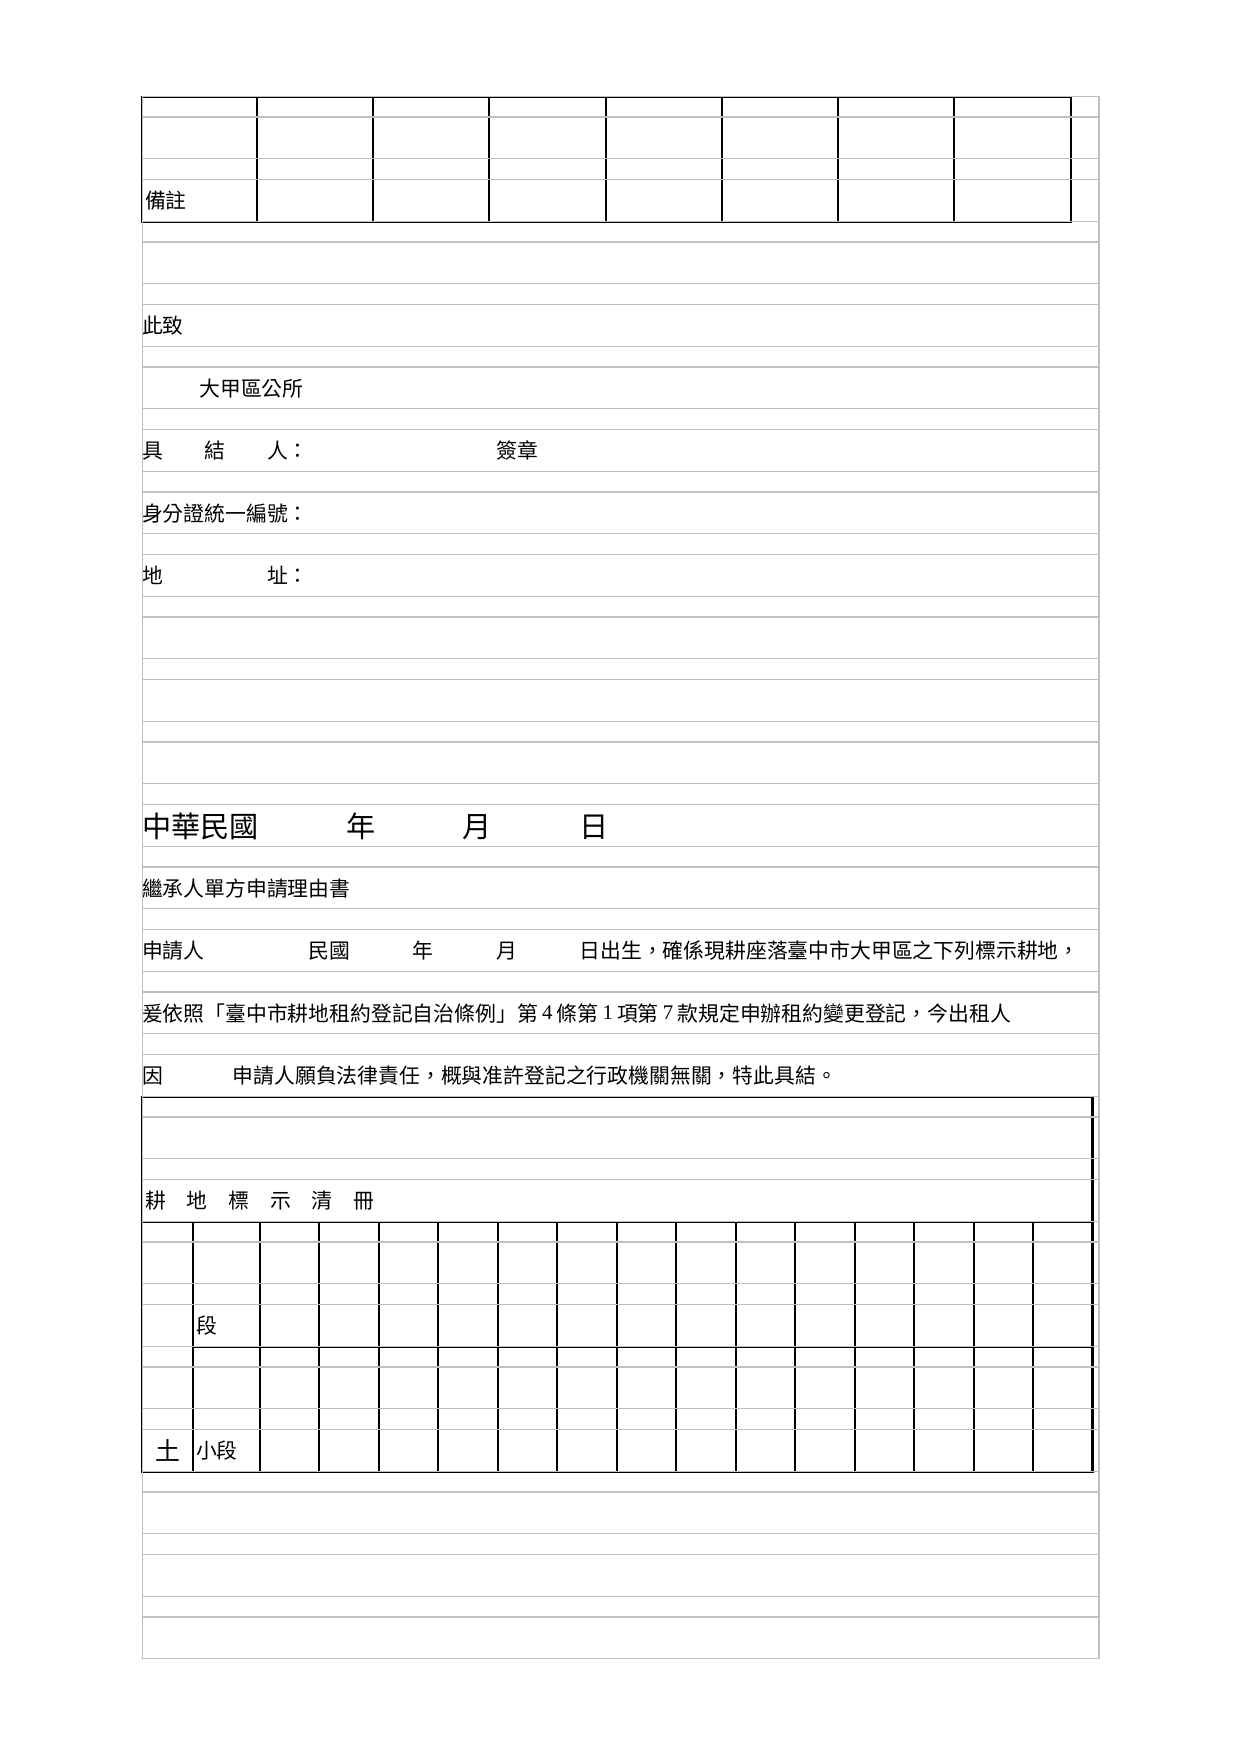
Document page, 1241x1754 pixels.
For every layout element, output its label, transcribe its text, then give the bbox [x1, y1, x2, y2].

table_cell [955, 98, 1070, 116]
table_cell [490, 159, 605, 179]
table_cell [677, 1368, 735, 1408]
text 繼承人單方申請理由書 [143, 868, 1098, 908]
table_cell [607, 98, 721, 116]
table_cell [194, 1348, 259, 1366]
table_cell [737, 1223, 794, 1241]
table_cell [737, 1284, 794, 1304]
text [143, 784, 1098, 804]
table_cell [143, 98, 256, 116]
table_cell [796, 1409, 854, 1429]
table_cell [618, 1223, 675, 1241]
table_cell [737, 1348, 794, 1366]
table_cell [915, 1284, 973, 1304]
table_cell [374, 98, 488, 116]
table_cell [261, 1409, 318, 1429]
table_cell [499, 1223, 556, 1241]
table_cell [915, 1348, 973, 1366]
table_cell [856, 1305, 913, 1346]
table_cell [261, 1223, 318, 1241]
table_cell [143, 159, 256, 179]
table_cell [320, 1368, 378, 1408]
table_cell [915, 1409, 973, 1429]
table_cell [439, 1223, 497, 1241]
text 中華民國 年 月 日 [143, 805, 1098, 846]
table_cell [439, 1409, 497, 1429]
table_cell [839, 159, 953, 179]
table_cell [499, 1409, 556, 1429]
table_cell [439, 1305, 497, 1346]
table_cell [975, 1305, 1032, 1346]
table_cell [1034, 1348, 1091, 1366]
table_cell [1034, 1243, 1091, 1283]
table_cell [380, 1223, 437, 1241]
table_header 耕 地 標 示 清 冊 [143, 1180, 1091, 1221]
table_cell [796, 1430, 854, 1471]
text [143, 347, 1098, 366]
table_cell [143, 1243, 192, 1283]
text [143, 284, 1098, 304]
table_cell [856, 1223, 913, 1241]
text 此致 [143, 305, 1098, 346]
text [143, 409, 1098, 429]
table_cell [558, 1368, 616, 1408]
table_cell [380, 1409, 437, 1429]
table_cell [677, 1243, 735, 1283]
table_cell [143, 1368, 192, 1408]
table_header [143, 1159, 1091, 1179]
table_cell [194, 1368, 259, 1408]
table_cell [955, 159, 1070, 179]
table_cell [143, 1284, 192, 1304]
table_cell [915, 1368, 973, 1408]
table_cell 段 [194, 1305, 259, 1346]
table_cell [856, 1430, 913, 1471]
table_cell [374, 180, 488, 221]
table_cell [915, 1305, 973, 1346]
table_cell [380, 1305, 437, 1346]
table_cell [975, 1243, 1032, 1283]
text [143, 909, 1098, 929]
table_cell [975, 1368, 1032, 1408]
table_cell [320, 1305, 378, 1346]
table_cell [975, 1284, 1032, 1304]
table_cell [320, 1430, 378, 1471]
table_header [143, 1098, 1091, 1116]
table_cell [856, 1409, 913, 1429]
table_cell [796, 1305, 854, 1346]
table_cell [737, 1368, 794, 1408]
table_cell [558, 1430, 616, 1471]
table_cell [558, 1223, 616, 1241]
table_cell [558, 1348, 616, 1366]
table_cell [143, 1409, 192, 1429]
table_cell [1034, 1368, 1091, 1408]
table_cell [439, 1368, 497, 1408]
table_cell [677, 1223, 735, 1241]
table_cell [618, 1368, 675, 1408]
table_cell 小段 [194, 1430, 259, 1471]
table_cell [856, 1368, 913, 1408]
table_cell [261, 1305, 318, 1346]
table_cell [975, 1430, 1032, 1471]
table_cell [618, 1409, 675, 1429]
table_cell [320, 1409, 378, 1429]
table_cell [143, 1223, 192, 1241]
table_cell [839, 98, 953, 116]
table_cell [194, 1243, 259, 1283]
table_cell [499, 1284, 556, 1304]
table_cell [607, 118, 721, 158]
table_cell [194, 1409, 259, 1429]
table_cell [723, 98, 837, 116]
table_cell [499, 1348, 556, 1366]
table_cell [439, 1243, 497, 1283]
table_cell [1034, 1223, 1091, 1241]
table_cell [490, 180, 605, 221]
table_cell [499, 1368, 556, 1408]
table_cell [558, 1243, 616, 1283]
table_cell [380, 1243, 437, 1283]
table_cell 備註 [143, 180, 256, 221]
table_cell [856, 1284, 913, 1304]
table_cell [439, 1284, 497, 1304]
table_cell [1034, 1305, 1091, 1346]
table_cell [796, 1284, 854, 1304]
table_cell [558, 1409, 616, 1429]
table_cell [194, 1284, 259, 1304]
table_cell [839, 180, 953, 221]
table_cell [490, 98, 605, 116]
table_cell [915, 1223, 973, 1241]
table_cell [143, 118, 256, 158]
table_cell [439, 1430, 497, 1471]
text 爰依照「臺中市耕地租約登記自治條例」第4條第1項第7款規定申辦租約變更登記，今出租人 [143, 993, 1098, 1033]
table_cell [915, 1430, 973, 1471]
table_cell [723, 118, 837, 158]
table_cell [499, 1305, 556, 1346]
table_cell [258, 118, 372, 158]
table_cell 土 [143, 1430, 192, 1471]
table_cell [261, 1368, 318, 1408]
table_cell [320, 1284, 378, 1304]
table_cell [677, 1409, 735, 1429]
table_cell [618, 1348, 675, 1366]
table_cell [723, 180, 837, 221]
table_cell [796, 1348, 854, 1366]
text [143, 472, 1098, 491]
table_cell [607, 180, 721, 221]
table_cell [499, 1430, 556, 1471]
table_cell [915, 1243, 973, 1283]
text [143, 847, 1098, 866]
table_cell [1034, 1409, 1091, 1429]
table_header [143, 1118, 1091, 1158]
text [143, 1034, 1098, 1054]
table_cell [677, 1284, 735, 1304]
table_cell [796, 1243, 854, 1283]
table_cell [955, 118, 1070, 158]
text [143, 534, 1098, 554]
table_cell [499, 1243, 556, 1283]
table_cell [975, 1223, 1032, 1241]
table_cell [439, 1348, 497, 1366]
table_cell [194, 1223, 259, 1241]
text [143, 972, 1098, 991]
table_cell [380, 1430, 437, 1471]
table_cell [558, 1284, 616, 1304]
table_cell [380, 1284, 437, 1304]
table_cell [258, 180, 372, 221]
table_cell [737, 1305, 794, 1346]
text 地 址： [143, 555, 1098, 596]
table_cell [737, 1243, 794, 1283]
table_cell [374, 118, 488, 158]
table_cell [618, 1243, 675, 1283]
table_cell [618, 1430, 675, 1471]
table_cell [558, 1305, 616, 1346]
table_cell [839, 118, 953, 158]
table_cell [261, 1243, 318, 1283]
text 大甲區公所 [143, 368, 1098, 408]
table_cell [380, 1368, 437, 1408]
table_cell [856, 1348, 913, 1366]
table_cell [737, 1409, 794, 1429]
table_cell [975, 1348, 1032, 1366]
table_cell [490, 118, 605, 158]
table_cell [618, 1305, 675, 1346]
table_cell [143, 1347, 192, 1366]
table_cell [796, 1223, 854, 1241]
table_cell [261, 1348, 318, 1366]
table_cell [723, 159, 837, 179]
table_cell [374, 159, 488, 179]
table_cell [320, 1348, 378, 1366]
table_cell [320, 1223, 378, 1241]
table_cell [261, 1430, 318, 1471]
table_cell [618, 1284, 675, 1304]
table_cell [677, 1430, 735, 1471]
table_cell [258, 159, 372, 179]
table_cell [975, 1409, 1032, 1429]
table_cell [607, 159, 721, 179]
text 身分證統一編號： [143, 493, 1098, 533]
table_cell [737, 1430, 794, 1471]
text 申請人 民國 年 月 日出生，確係現耕座落臺中市大甲區之下列標示耕地， [143, 930, 1098, 971]
table_cell [320, 1243, 378, 1283]
table_cell [796, 1368, 854, 1408]
table_cell [258, 98, 372, 116]
table_cell [677, 1305, 735, 1346]
text 因 申請人願負法律責任，概與准許登記之行政機關無關，特此具結。 [143, 1055, 1098, 1096]
table_cell [143, 1305, 192, 1346]
table_cell [261, 1284, 318, 1304]
table_cell [856, 1243, 913, 1283]
table_cell [1034, 1430, 1091, 1471]
table_cell [380, 1348, 437, 1366]
table_cell [1034, 1284, 1091, 1304]
table_cell [677, 1348, 735, 1366]
table_cell [955, 180, 1070, 221]
text 具 結 人： 簽章 [143, 430, 1098, 471]
